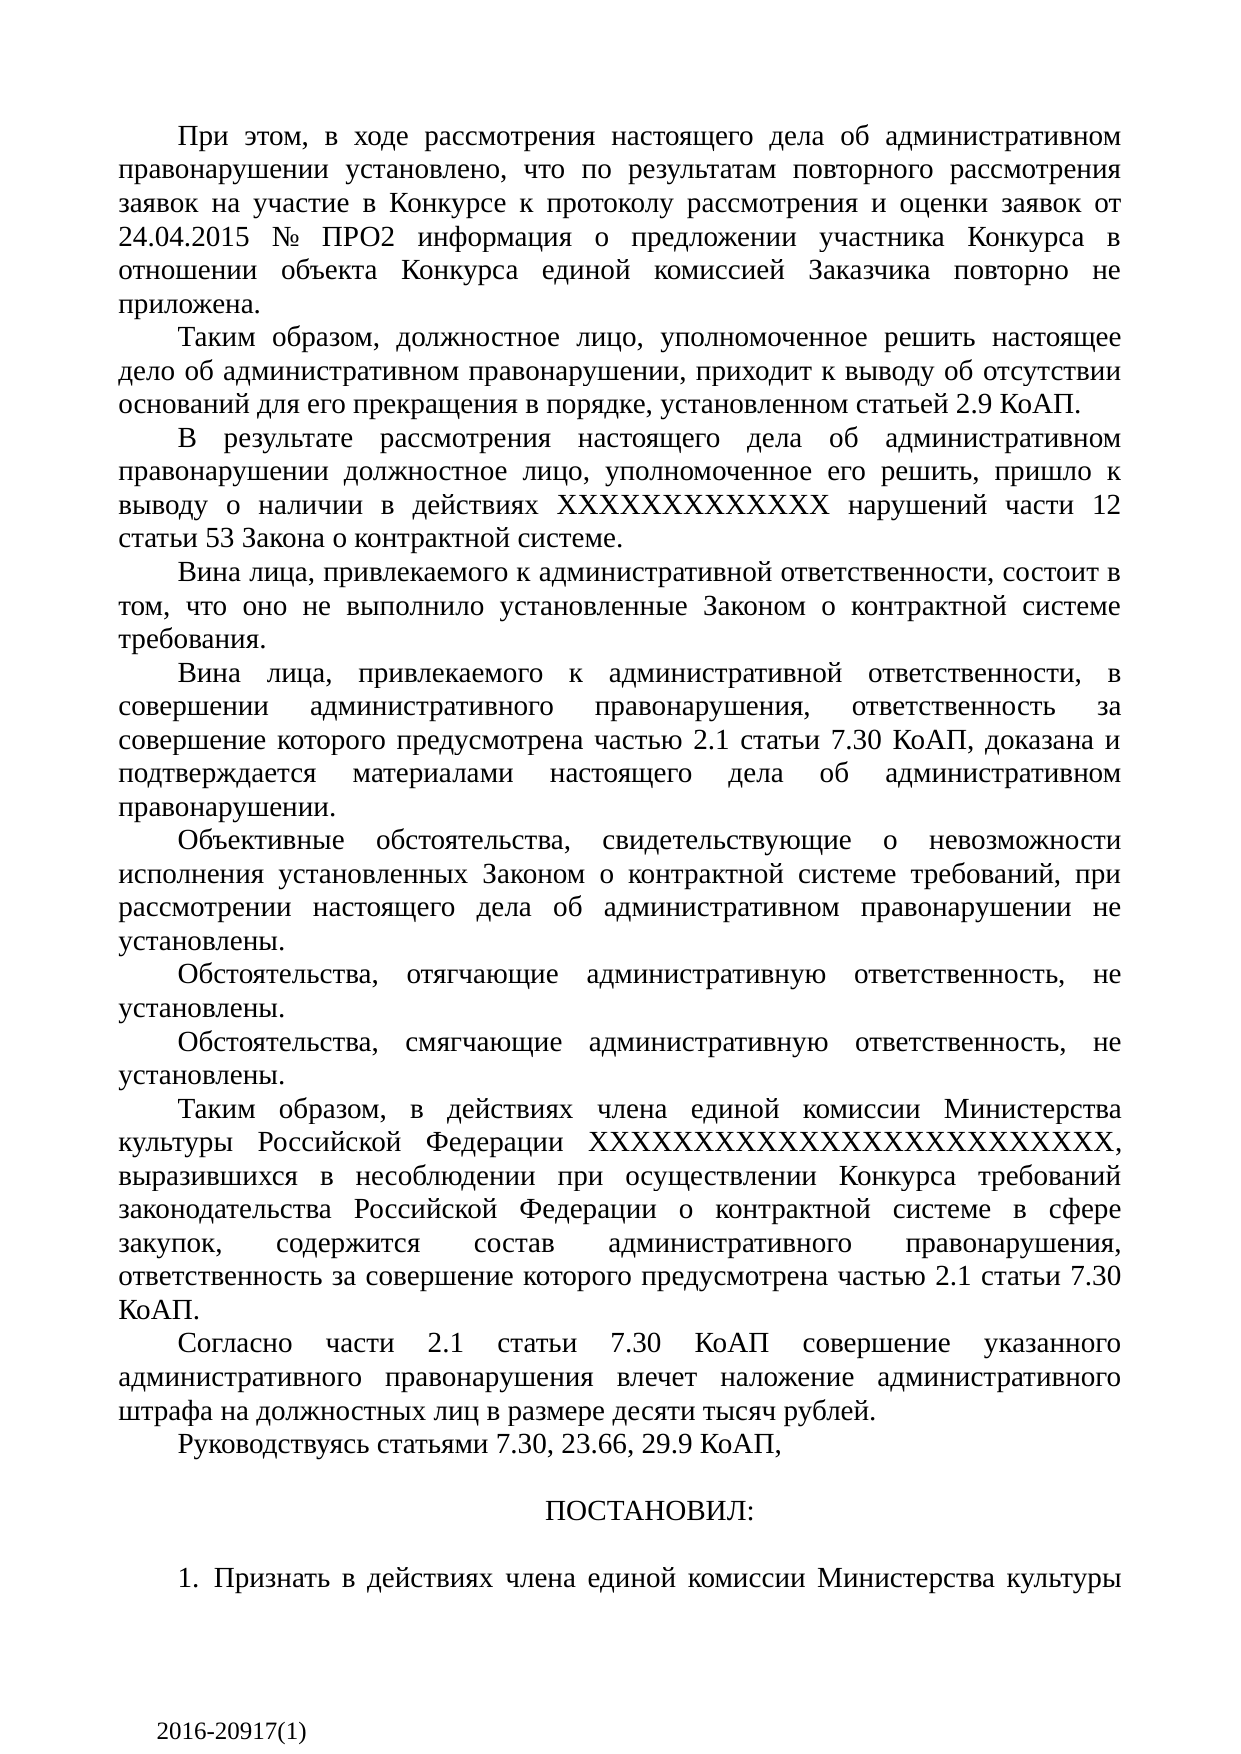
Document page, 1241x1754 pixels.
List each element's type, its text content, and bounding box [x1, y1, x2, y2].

text При этом, в ходе рассмотрения настоящего дела об административном правонарушении установлено, что по результатам повторного рассмотрения заявок на участие в Конкурсе к протоколу рассмотрения и оценки заявок от 24.04.2015 № ПРО2 информация о предложении участника Конкурса в отношении объекта Конкурса единой комиссией Заказчика повторно не приложена. [118, 118, 1122, 319]
text Обстоятельства, смягчающие административную ответственность, не установлены. [118, 1024, 1122, 1091]
text Таким образом, в действиях члена единой комиссии Министерства культуры Российской Федерации XXXXXXXXXXXXXXXXXXXXXXXXX, выразившихся в несоблюдении при осуществлении Конкурса требований законодательства Российской Федерации о контрактной системе в сфере закупок, содержится состав административного правонарушения, ответственность за совершение которого предусмотрена частью 2.1 статьи 7.30 КоАП. [118, 1091, 1122, 1326]
text Вина лица, привлекаемого к административной ответственности, в совершении административного правонарушения, ответственность за совершение которого предусмотрена частью 2.1 статьи 7.30 КоАП, доказана и подтверждается материалами настоящего дела об административном правонарушении. [118, 655, 1122, 822]
text Согласно части 2.1 статьи 7.30 КоАП совершение указанного административного правонарушения влечет наложение административного штрафа на должностных лиц в размере десяти тысяч рублей. [118, 1326, 1122, 1426]
list Признать в действиях члена единой комиссии Министерства культуры [118, 1560, 1122, 1594]
text Руководствуясь статьями 7.30, 23.66, 29.9 КоАП, [118, 1426, 1122, 1460]
text Обстоятельства, отягчающие административную ответственность, не установлены. [118, 957, 1122, 1024]
text Вина лица, привлекаемого к административной ответственности, состоит в том, что оно не выполнило установленные Законом о контрактной системе требования. [118, 554, 1122, 655]
text В результате рассмотрения настоящего дела об административном правонарушении должностное лицо, уполномоченное его решить, пришло к выводу о наличии в действиях XXXXXXXXXXXXX нарушений части 12 статьи 53 Закона о контрактной системе. [118, 420, 1122, 554]
text Объективные обстоятельства, свидетельствующие о невозможности исполнения установленных Законом о контрактной системе требований, при рассмотрении настоящего дела об административном правонарушении не установлены. [118, 822, 1122, 957]
text ПОСТАНОВИЛ: [118, 1493, 1122, 1527]
text Таким образом, должностное лицо, уполномоченное решить настоящее дело об административном правонарушении, приходит к выводу об отсутствии оснований для его прекращения в порядке, установленном статьей 2.9 КоАП. [118, 319, 1122, 420]
